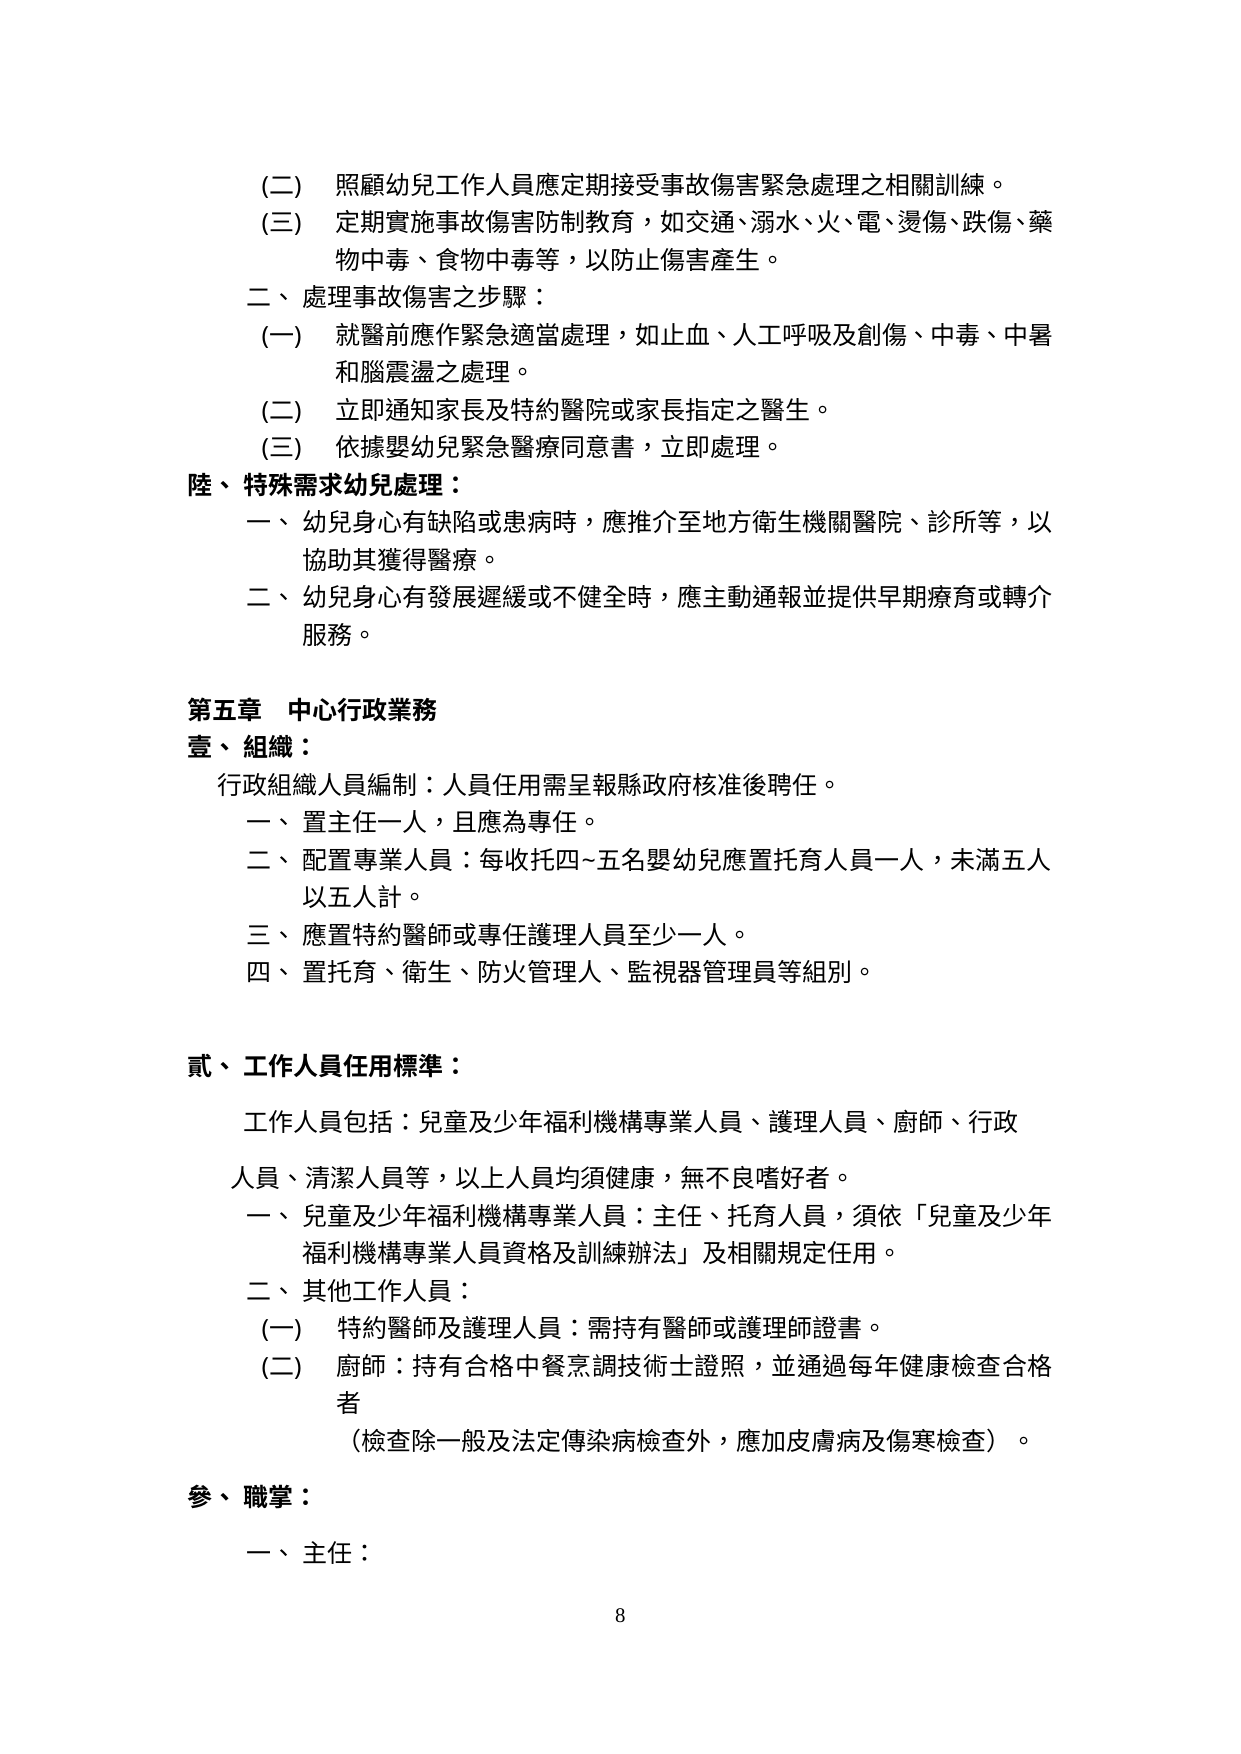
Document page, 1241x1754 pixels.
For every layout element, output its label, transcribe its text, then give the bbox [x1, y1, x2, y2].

text 行政組織人員編制：人員任用需呈報縣政府核准後聘任。 [187, 764, 1053, 802]
list 置主任一人，且應為專任。 [237, 802, 1053, 839]
list 處理事故傷害之步驟： [237, 277, 1053, 314]
list 依據嬰幼兒緊急醫療同意書，立即處理。 [261, 427, 1053, 464]
list 特約醫師及護理人員：需持有醫師或護理師證書。 [261, 1308, 1053, 1346]
list 特殊需求幼兒處理： [187, 464, 1053, 502]
list 就醫前應作緊急適當處理，如止血、人工呼吸及創傷、中毒、中暑和腦震盪之處理。 [261, 314, 1053, 389]
list 工作人員任用標準： [187, 1046, 1053, 1083]
list 照顧幼兒工作人員應定期接受事故傷害緊急處理之相關訓練。 [261, 164, 1053, 202]
list 兒童及少年福利機構專業人員：主任、托育人員，須依「兒童及少年福利機構專業人員資格及訓練辦法」及相關規定任用。 [247, 1196, 1053, 1271]
list 置托育、衛生、防火管理人、監視器管理員等組別。 [247, 952, 1053, 989]
list 廚師：持有合格中餐烹調技術士證照，並通過每年健康檢查合格者 [261, 1346, 1053, 1421]
list 立即通知家長及特約醫院或家長指定之醫生。 [261, 389, 1053, 427]
list 幼兒身心有發展遲緩或不健全時，應主動通報並提供早期療育或轉介服務。 [247, 577, 1053, 652]
text （檢查除一般及法定傳染病檢查外，應加皮膚病及傷寒檢查）。 [336, 1421, 1053, 1458]
list 組織： [187, 727, 1053, 764]
list 應置特約醫師或專任護理人員至少一人。 [247, 914, 1053, 952]
list 定期實施事故傷害防制教育，如交通、溺水、火、電、燙傷、跌傷、藥物中毒、食物中毒等，以防止傷害產生。 [261, 202, 1053, 277]
text 人員、清潔人員等，以上人員均須健康，無不良嗜好者。 [217, 1158, 1053, 1196]
list 其他工作人員： [247, 1271, 1053, 1308]
text 工作人員包括：兒童及少年福利機構專業人員、護理人員、廚師、行政 [217, 1102, 1053, 1139]
list 主任： [237, 1533, 1053, 1571]
list 職掌： [187, 1477, 1053, 1514]
text 第五章 中心行政業務 [187, 689, 1053, 727]
list 幼兒身心有缺陷或患病時，應推介至地方衛生機關醫院、診所等，以協助其獲得醫療。 [247, 502, 1053, 577]
list 配置專業人員：每收托四~五名嬰幼兒應置托育人員一人，未滿五人以五人計。 [247, 839, 1053, 914]
